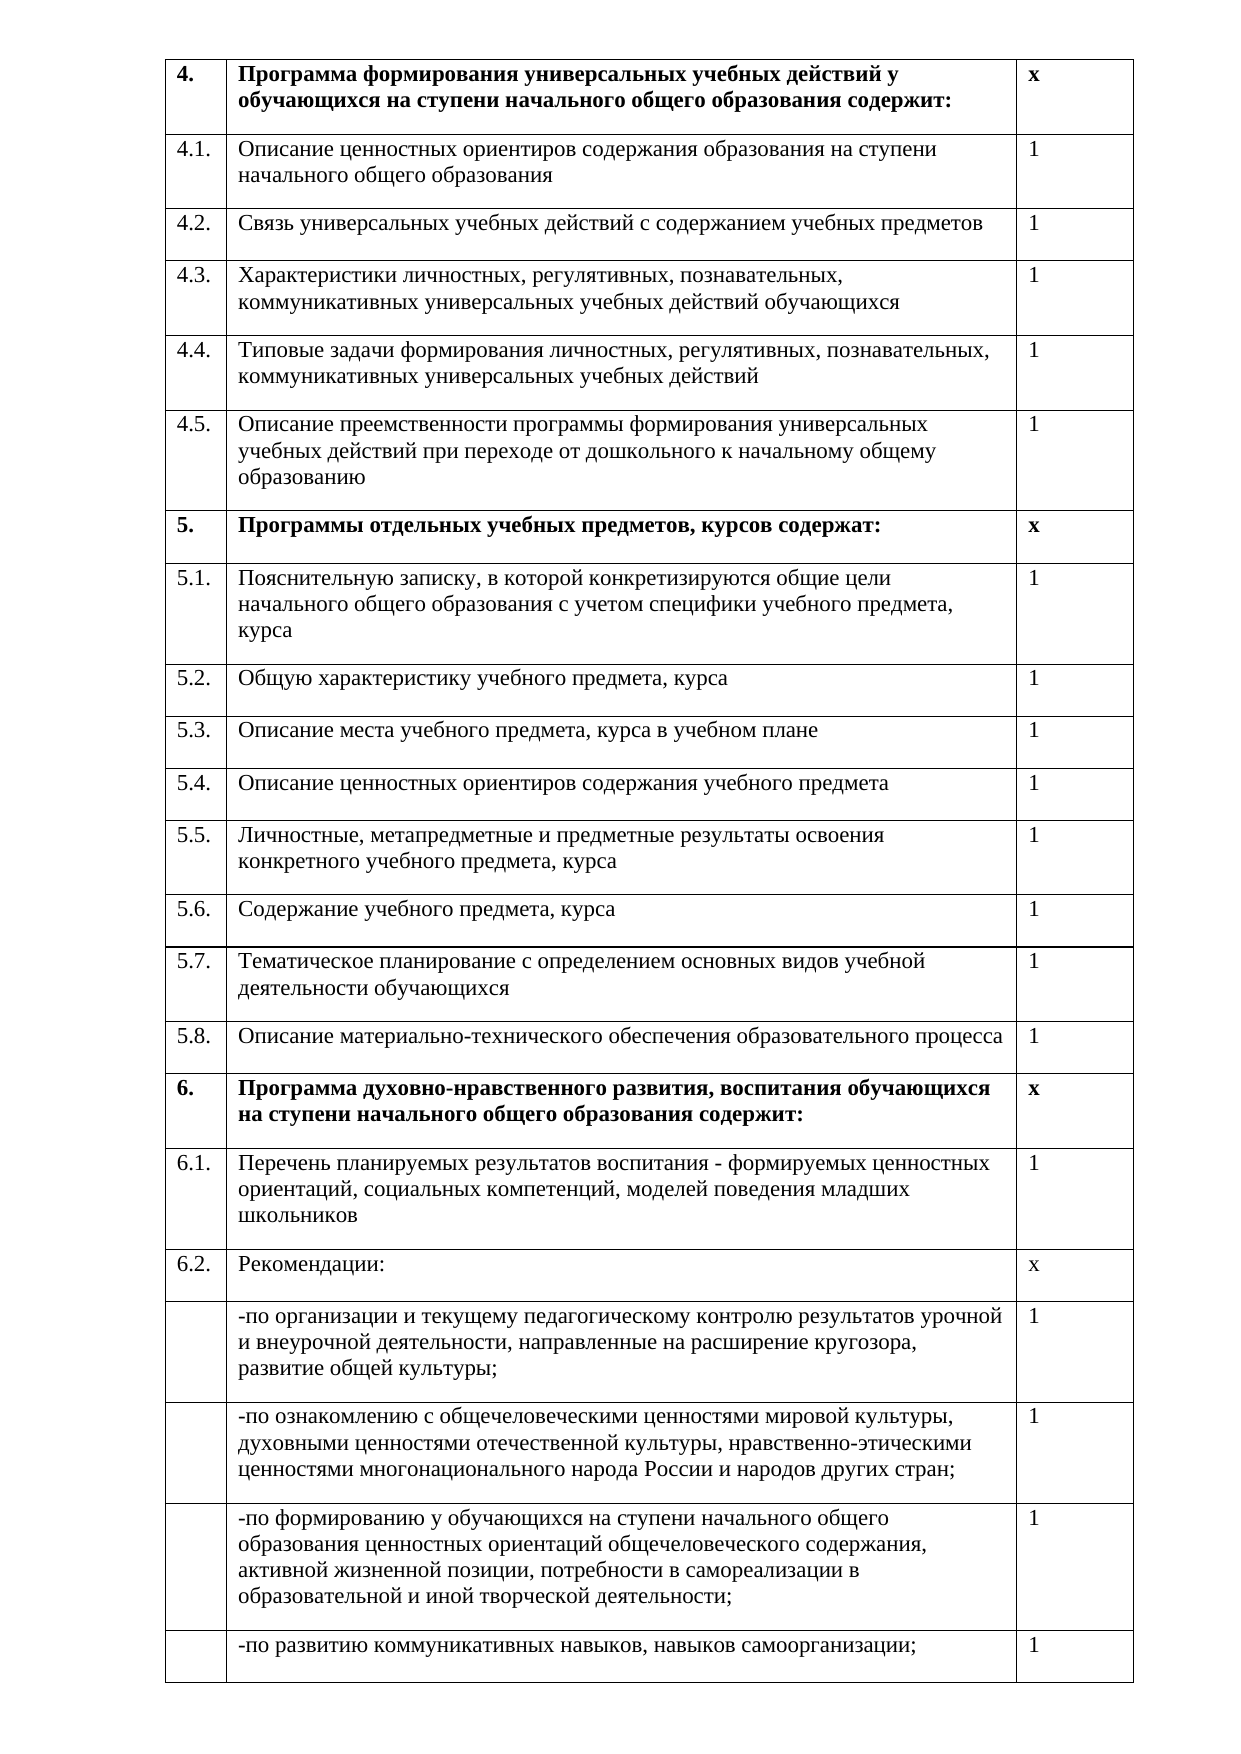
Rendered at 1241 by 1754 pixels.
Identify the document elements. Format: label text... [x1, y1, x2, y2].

table_cell -по ознакомлению с общечеловеческими ценностями мировой культуры, духовными ценностями отечественной культуры, нравственно-этическими ценностями многонационального народа России и народов других стран; [227, 1403, 1016, 1502]
table_cell Программа формирования универсальных учебных действий у обучающихся на ступени начального общего образования содержит: [227, 60, 1016, 134]
table_cell 1 [1017, 1022, 1133, 1073]
table_cell 4.1. [166, 135, 226, 208]
table_cell -по организации и текущему педагогическому контролю результатов урочной и внеурочной деятельности, направленные на расширение кругозора, развитие общей культуры; [227, 1302, 1016, 1402]
table_cell 5. [166, 511, 226, 562]
table_cell Описание материально-технического обеспечения образовательного процесса [227, 1022, 1016, 1073]
table_cell 6. [166, 1074, 226, 1148]
table_cell х [1017, 60, 1133, 134]
table_cell -по развитию коммуникативных навыков, навыков самоорганизации; [227, 1631, 1016, 1682]
table_cell [166, 1631, 226, 1682]
table_cell Описание места учебного предмета, курса в учебном плане [227, 717, 1016, 768]
table_cell Типовые задачи формирования личностных, регулятивных, познавательных, коммуникативных универсальных учебных действий [227, 336, 1016, 409]
table_cell х [1017, 511, 1133, 562]
table_cell 1 [1017, 769, 1133, 820]
table_cell 5.5. [166, 821, 226, 894]
table_cell Содержание учебного предмета, курса [227, 895, 1016, 946]
table_cell 1 [1017, 564, 1133, 663]
table_cell 1 [1017, 336, 1133, 409]
table_cell Связь универсальных учебных действий с содержанием учебных предметов [227, 209, 1016, 260]
table_cell Программы отдельных учебных предметов, курсов содержат: [227, 511, 1016, 562]
table_cell х [1017, 1074, 1133, 1148]
table_cell 6.2. [166, 1250, 226, 1301]
table_cell [166, 1302, 226, 1402]
table_cell Описание преемственности программы формирования универсальных учебных действий при переходе от дошкольного к начальному общему образованию [227, 411, 1016, 510]
table_cell 4. [166, 60, 226, 134]
table_cell 4.2. [166, 209, 226, 260]
table_cell 1 [1017, 261, 1133, 335]
table_cell 4.4. [166, 336, 226, 409]
table_cell Тематическое планирование с определением основных видов учебной деятельности обучающихся [227, 948, 1016, 1021]
table_cell 4.3. [166, 261, 226, 335]
table_cell 5.7. [166, 948, 226, 1021]
table_cell 1 [1017, 411, 1133, 510]
table_cell 1 [1017, 1631, 1133, 1682]
table_cell Перечень планируемых результатов воспитания - формируемых ценностных ориентаций, социальных компетенций, моделей поведения младших школьников [227, 1149, 1016, 1248]
table_cell 1 [1017, 1403, 1133, 1502]
table_cell х [1017, 1250, 1133, 1301]
table_cell 5.2. [166, 665, 226, 716]
table_cell 1 [1017, 135, 1133, 208]
table_cell 5.3. [166, 717, 226, 768]
table_cell 1 [1017, 1149, 1133, 1248]
table_cell [166, 1403, 226, 1502]
table_cell 1 [1017, 895, 1133, 946]
table_cell Характеристики личностных, регулятивных, познавательных, коммуникативных универсальных учебных действий обучающихся [227, 261, 1016, 335]
table_cell 1 [1017, 717, 1133, 768]
table_cell 4.5. [166, 411, 226, 510]
table_cell 5.4. [166, 769, 226, 820]
table_cell 1 [1017, 1302, 1133, 1402]
table_cell 1 [1017, 821, 1133, 894]
table_cell 6.1. [166, 1149, 226, 1248]
table_cell Описание ценностных ориентиров содержания учебного предмета [227, 769, 1016, 820]
table_cell 1 [1017, 948, 1133, 1021]
table_cell Общую характеристику учебного предмета, курса [227, 665, 1016, 716]
table_cell -по формированию у обучающихся на ступени начального общего образования ценностных ориентаций общечеловеческого содержания, активной жизненной позиции, потребности в самореализации в образовательной и иной творческой деятельности; [227, 1504, 1016, 1630]
table_cell Личностные, метапредметные и предметные результаты освоения конкретного учебного предмета, курса [227, 821, 1016, 894]
table_cell 5.8. [166, 1022, 226, 1073]
table_cell Рекомендации: [227, 1250, 1016, 1301]
table_cell 1 [1017, 209, 1133, 260]
table_cell Описание ценностных ориентиров содержания образования на ступени начального общего образования [227, 135, 1016, 208]
table_cell [166, 1504, 226, 1630]
table_cell 5.6. [166, 895, 226, 946]
table_cell 1 [1017, 1504, 1133, 1630]
table_cell 5.1. [166, 564, 226, 663]
table_cell Пояснительную записку, в которой конкретизируются общие цели начального общего образования с учетом специфики учебного предмета, курса [227, 564, 1016, 663]
table_cell 1 [1017, 665, 1133, 716]
table_cell Программа духовно-нравственного развития, воспитания обучающихся на ступени начального общего образования содержит: [227, 1074, 1016, 1148]
